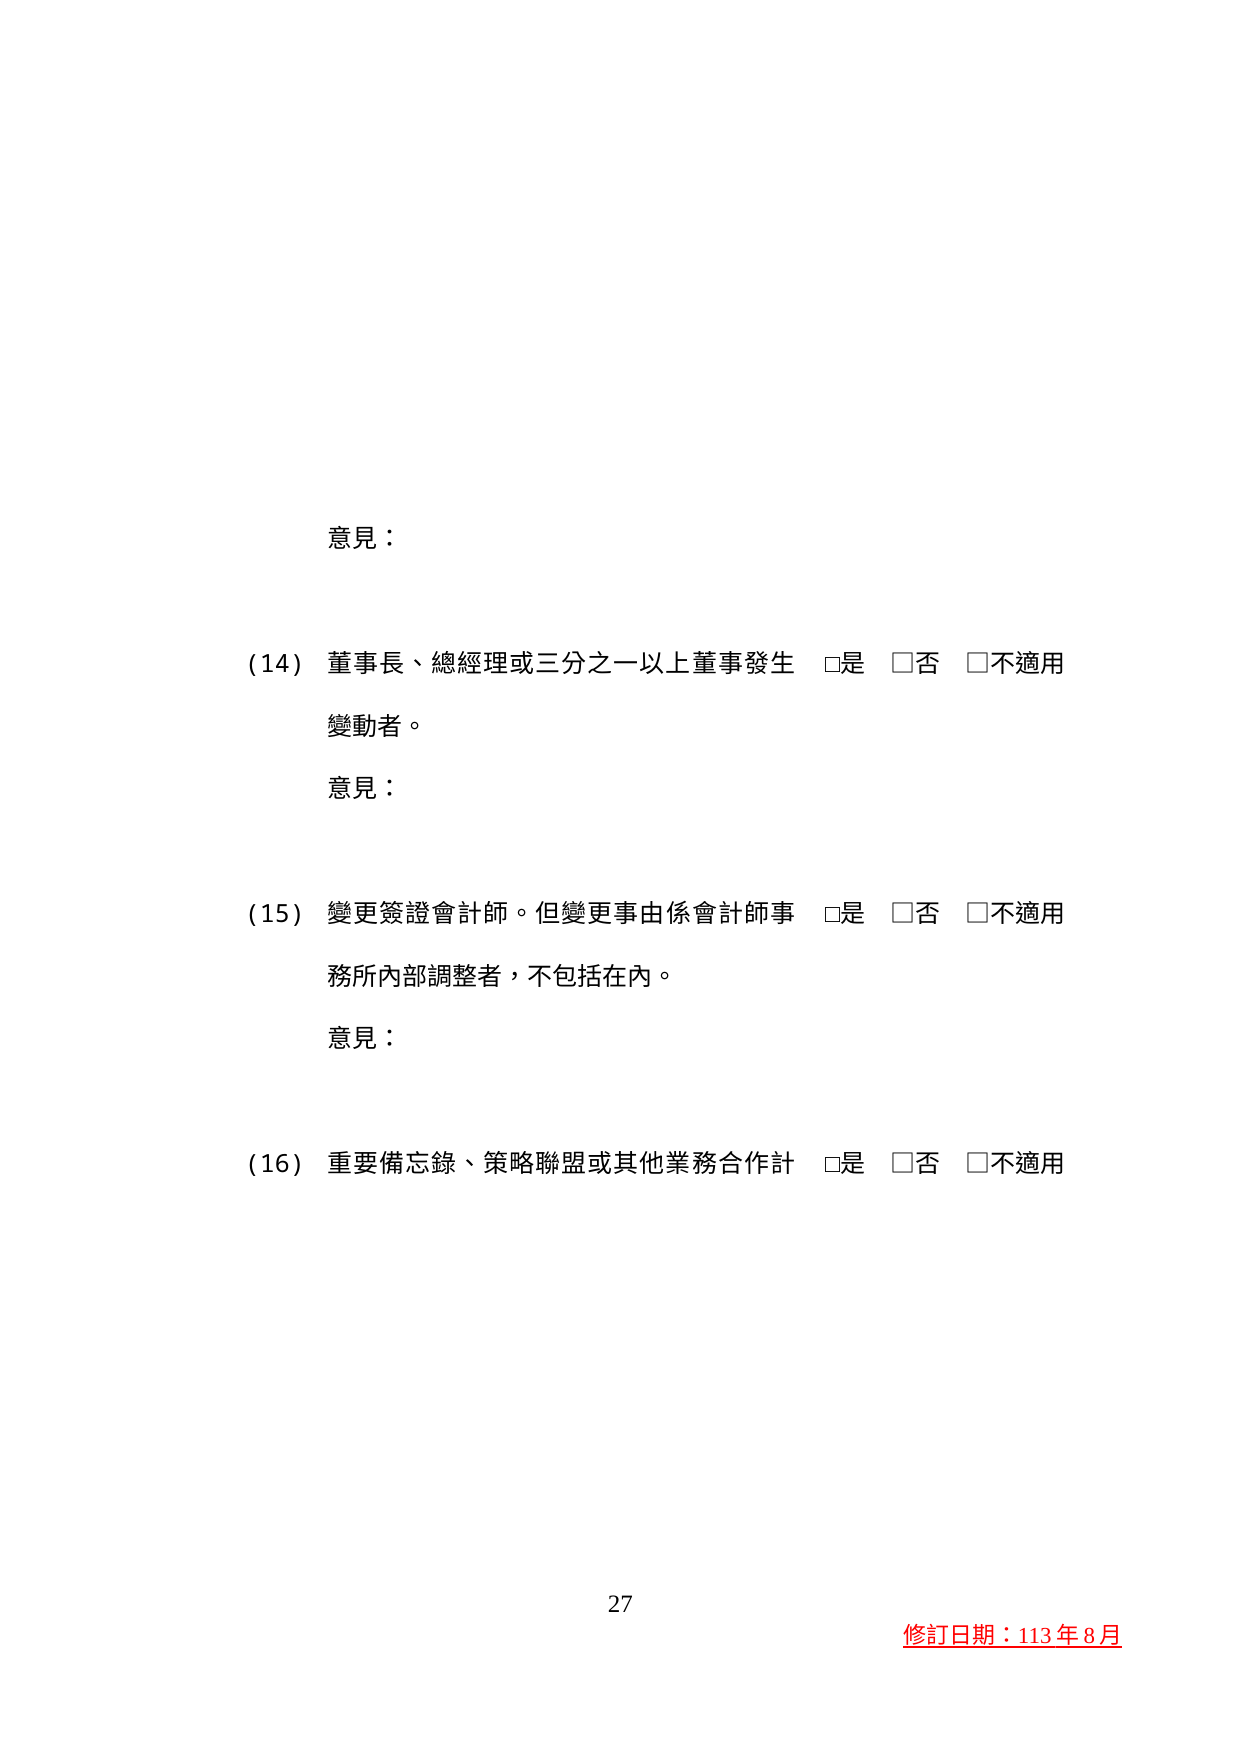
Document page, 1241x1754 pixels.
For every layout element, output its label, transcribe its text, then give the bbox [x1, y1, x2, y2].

table_cell 發行公司最近二年度及本年度截至申請時，是否未發生下列事項： 存款不足之退票、拒絕往來或其他喪失債信之情事。 意見： 重大訴訟、非訟、行政處分、行政爭訟、保全程序、強制執行或行政調查事件。 意見： 董事、監察人、總經理、實質負責人、持股超過股份總額百分之十之股東及從屬公司之訴訟、非訟、行政爭訟事件或行政調查事件，其結果可能對股東權益或證券價格有重大影響。 意見： 有前揭任一事項者，是否依規定於公開說明書中揭露。 意見： 嚴重減產或全部或部分停工。 意見： 廠房或主要設備出租、全部或主要部分資產質押。 意見： 有（六）事項者：交易程序是否依規定辦理、交易合約或約定事項是否適法、是否有不利於公司之約定。 意見： 締結、變更或終止關於出租全部營業，委託經營或與他人經常共同經營之契約。 意見： 讓與全部或主要部分之營業或財產。 意見： 受讓他人全部營業或財產，對公司營運有重大影響。 意見： 有合併、收購、分割或因分割而受讓之情形者。 意見： 有(八)、(九)、(十)、(十一)任一事項者：是否適法。是否未有不利於公司之情事。 意見： 法院依公司法第二百八十七條第一項第五款規定裁定股票禁止轉讓。 意見： 董事長、總經理或三分之一以上董事發生變動者。 意見： 變更簽證會計師。但變更事由係會計師事務所內部調整者，不包括在內。 意見： 重要備忘錄、策略聯盟或其他業務合作計畫或重要契約之簽訂、變更、終止或解除、改變業務計畫之重要內容、完成新產品開發、試驗之產品已開發成功且正式進入量產階段、取得或出讓專利權、商標專用權、著作權或其他智慧財產權之交易，對公司財務或業務有重大影響者。 意見： 其他足以影響公司繼續營運之重大情事。 意見： [233, 495, 806, 1182]
table_cell □是 □否 □不適用 □是 □否 □不適用 □是 □否 □不適用 [806, 495, 1084, 1182]
table_cell [156, 495, 233, 1182]
